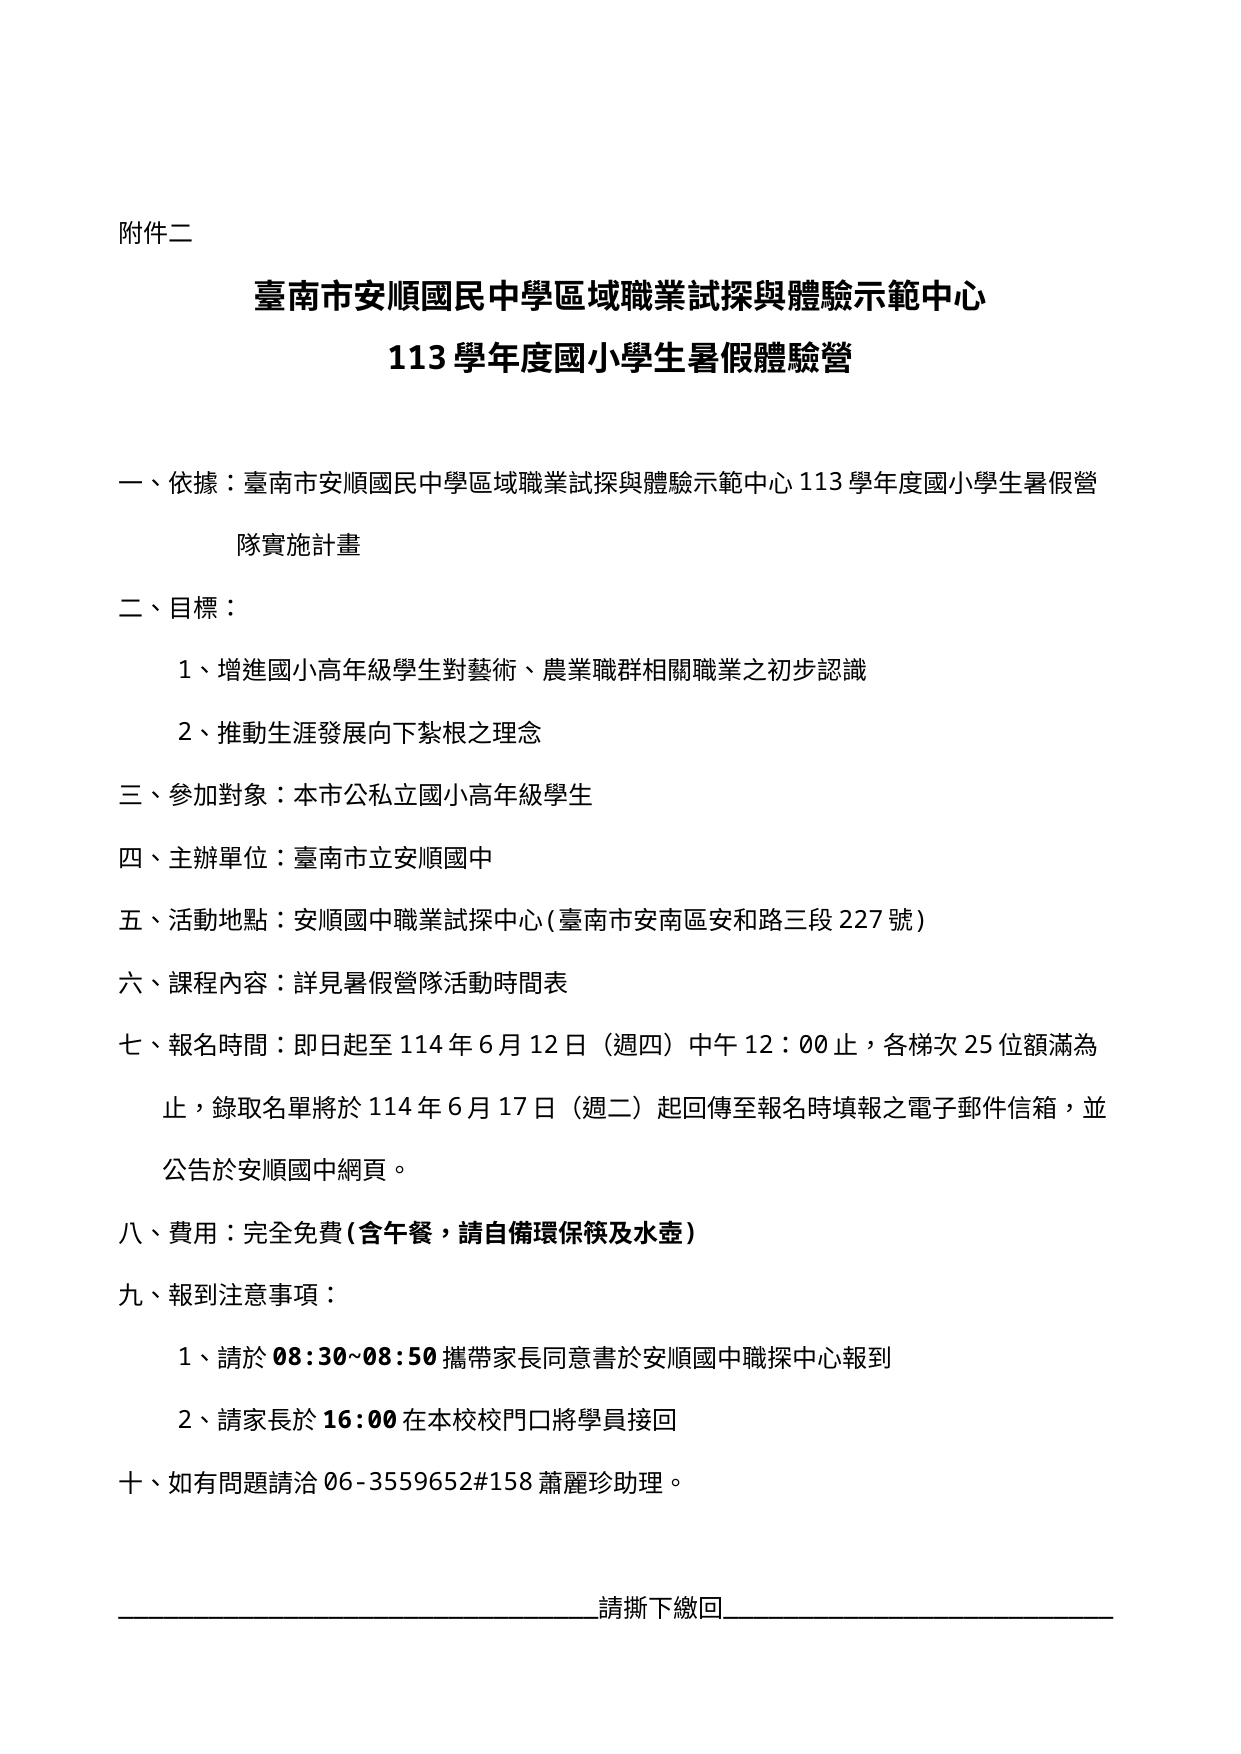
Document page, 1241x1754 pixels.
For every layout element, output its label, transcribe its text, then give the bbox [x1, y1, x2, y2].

text 七、報名時間：即日起至114年6月12日（週四）中午12：00止，各梯次25位額滿為止，錄取名單將於114年6月17日（週二）起回傳至報名時填報之電子郵件信箱，並公告於安順國中網頁。 [118, 1002, 1122, 1189]
text 附件二 [118, 189, 1122, 252]
text 十、如有問題請洽06-3559652#158蕭麗珍助理。 [118, 1439, 1122, 1502]
text 八、費用：完全免費(含午餐，請自備環保筷及水壺) [118, 1189, 1122, 1252]
text 2、推動生涯發展向下紮根之理念 [177, 689, 1122, 752]
text 九、報到注意事項： 1、請於08:30~08:50攜帶家長同意書於安順國中職探中心報到 2、請家長於16:00在本校校門口將學員接回 [118, 1252, 1122, 1439]
text 五、活動地點：安順國中職業試探中心(臺南市安南區安和路三段227號) [118, 877, 1122, 939]
text 113學年度國小學生暑假體驗營 [118, 314, 1122, 377]
text 一、依據：臺南市安順國民中學區域職業試探與體驗示範中心113學年度國小學生暑假營隊實施計畫 [118, 439, 1122, 564]
text 四、主辦單位：臺南市立安順國中 [118, 814, 1122, 877]
text 二、目標： [118, 564, 1122, 627]
text 臺南市安順國民中學區域職業試探與體驗示範中心 [118, 252, 1122, 314]
text ________________________________請撕下繳回__________________________ [118, 1564, 1122, 1627]
text 三、參加對象：本市公私立國小高年級學生 [118, 752, 1122, 814]
text 1、增進國小高年級學生對藝術、農業職群相關職業之初步認識 [177, 627, 1122, 689]
text 六、課程內容：詳見暑假營隊活動時間表 [118, 939, 1122, 1002]
